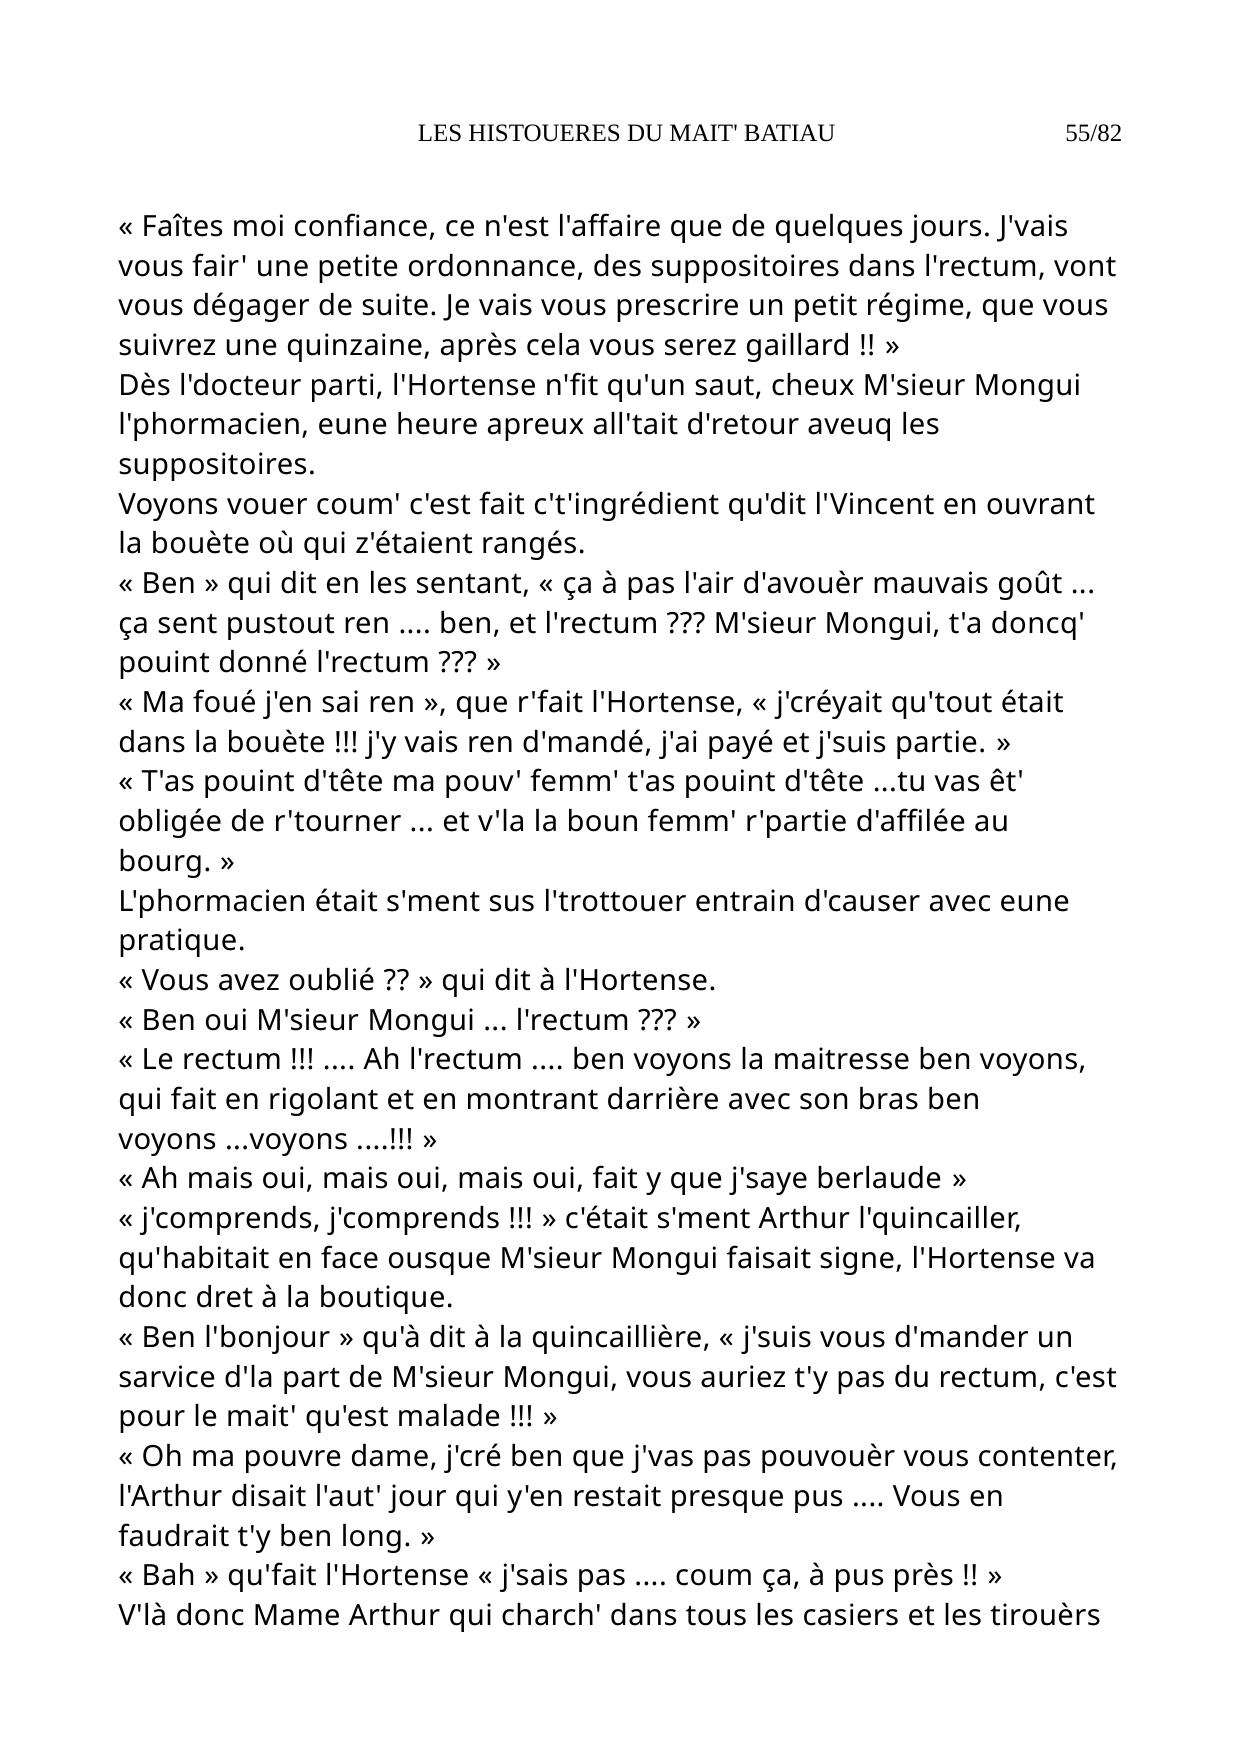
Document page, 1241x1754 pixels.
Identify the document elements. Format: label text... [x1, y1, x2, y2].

text L'phormacien était s'ment sus l'trottouer entrain d'causer avec eune pratique. [118, 880, 1122, 959]
text « Ben » qui dit en les sentant, « ça à pas l'air d'avouèr mauvais goût ... ça sent pustout ren .... ben, et l'rectum ??? M'sieur Mongui, t'a doncq' pouint donné l'rectum ??? » [118, 562, 1122, 681]
text « Le rectum !!! .... Ah l'rectum .... ben voyons la maitresse ben voyons, qui fait en rigolant et en montrant darrière avec son bras ben voyons ...voyons ....!!! » [118, 1038, 1122, 1158]
text « Ah mais oui, mais oui, mais oui, fait y que j'saye berlaude » « j'comprends, j'comprends !!! » c'était s'ment Arthur l'quincailler, qu'habitait en face ousque M'sieur Mongui faisait signe, l'Hortense va donc dret à la boutique. [118, 1158, 1122, 1316]
text « Faîtes moi confiance, ce n'est l'affaire que de quelques jours. J'vais vous fair' une petite ordonnance, des suppositoires dans l'rectum, vont vous dégager de suite. Je vais vous prescrire un petit régime, que vous suivrez une quinzaine, après cela vous serez gaillard !! » [118, 205, 1122, 364]
text « Oh ma pouvre dame, j'cré ben que j'vas pas pouvouèr vous contenter, l'Arthur disait l'aut' jour qui y'en restait presque pus .... Vous en faudrait t'y ben long. » [118, 1435, 1122, 1554]
text V'là donc Mame Arthur qui charch' dans tous les casiers et les tirouèrs [118, 1594, 1122, 1634]
text « Ben l'bonjour » qu'à dit à la quincaillière, « j'suis vous d'mander un sarvice d'la part de M'sieur Mongui, vous auriez t'y pas du rectum, c'est pour le mait' qu'est malade !!! » [118, 1316, 1122, 1435]
text « Ma foué j'en sai ren », que r'fait l'Hortense, « j'créyait qu'tout était dans la bouète !!! j'y vais ren d'mandé, j'ai payé et j'suis partie. » [118, 681, 1122, 761]
text Dès l'docteur parti, l'Hortense n'fit qu'un saut, cheux M'sieur Mongui l'phormacien, eune heure apreux all'tait d'retour aveuq les suppositoires. [118, 364, 1122, 483]
text « Vous avez oublié ?? » qui dit à l'Hortense. [118, 959, 1122, 999]
text Voyons vouer coum' c'est fait c't'ingrédient qu'dit l'Vincent en ouvrant la bouète où qui z'étaient rangés. [118, 483, 1122, 562]
text « Bah » qu'fait l'Hortense « j'sais pas .... coum ça, à pus près !! » [118, 1554, 1122, 1594]
text « Ben oui M'sieur Mongui ... l'rectum ??? » [118, 999, 1122, 1038]
text « T'as pouint d'tête ma pouv' femm' t'as pouint d'tête ...tu vas êt' obligée de r'tourner ... et v'la la boun femm' r'partie d'affilée au bourg. » [118, 761, 1122, 880]
